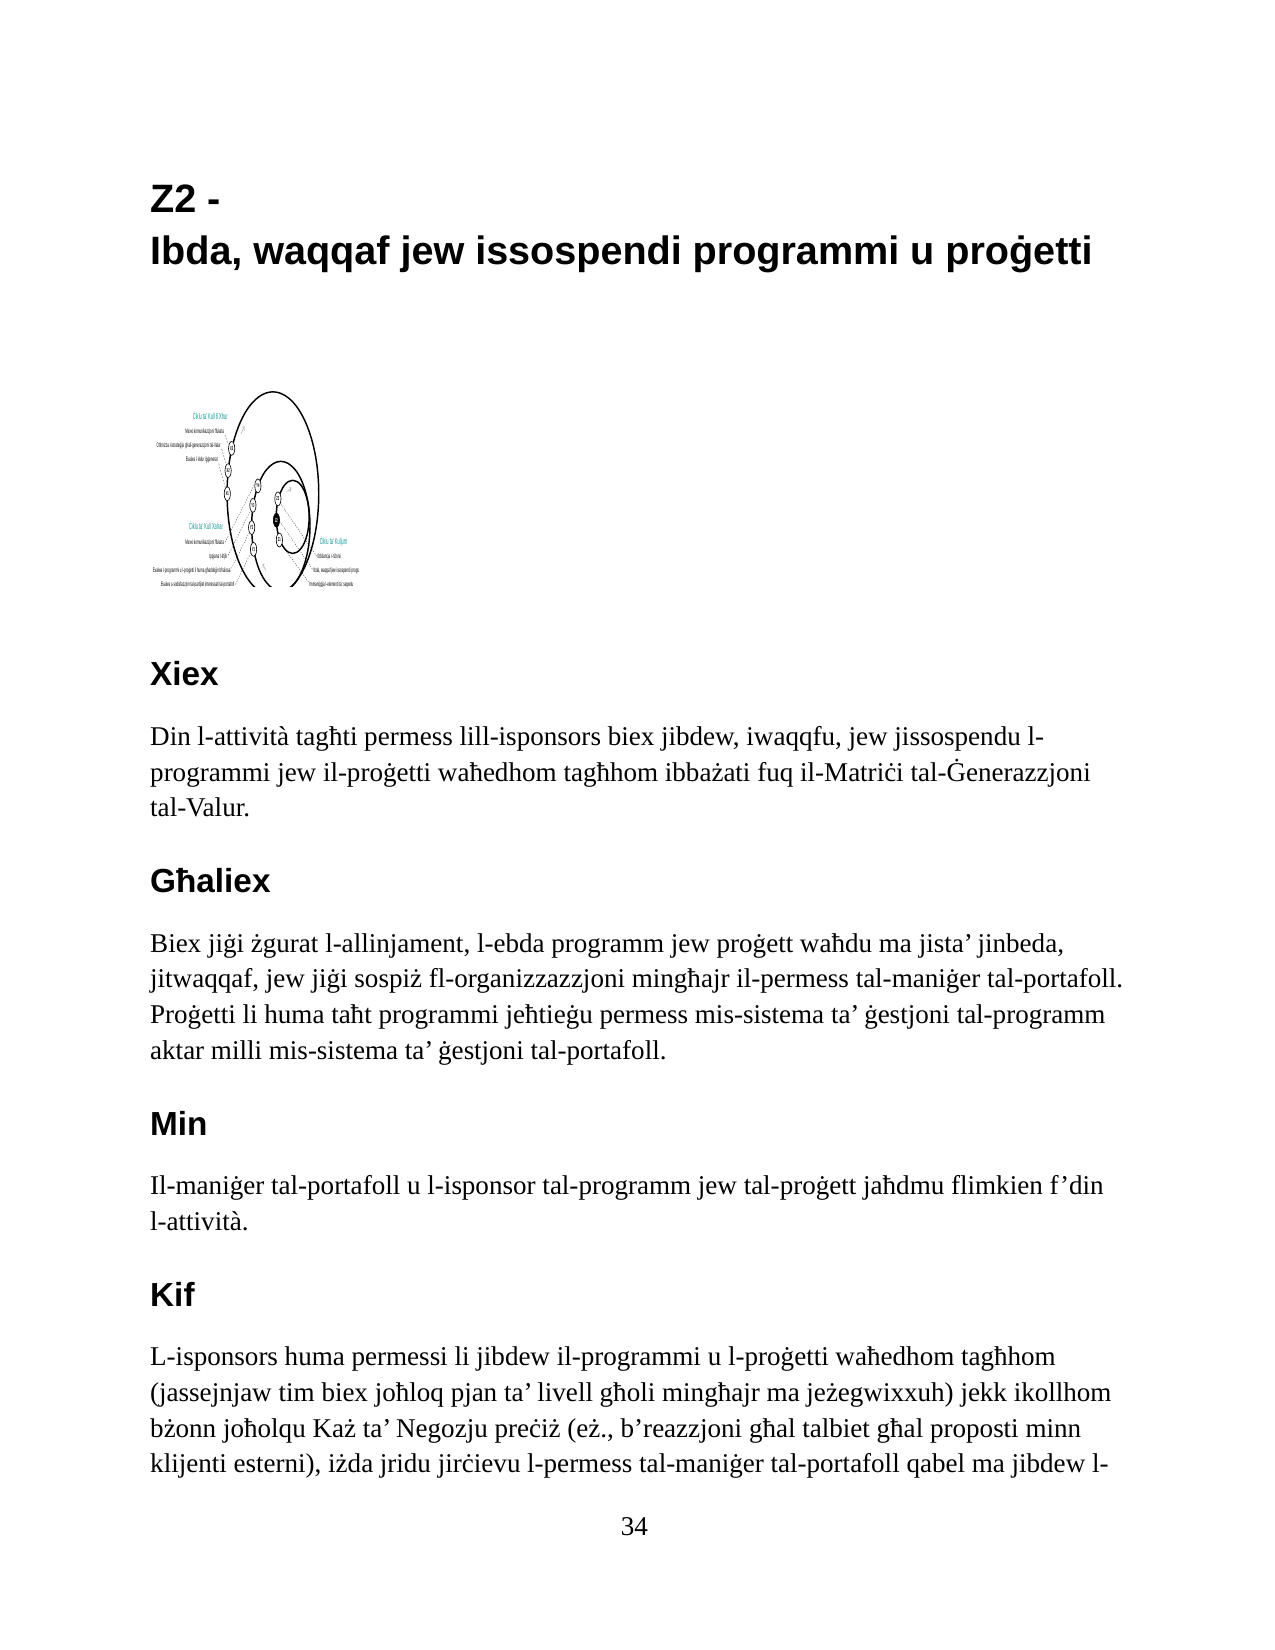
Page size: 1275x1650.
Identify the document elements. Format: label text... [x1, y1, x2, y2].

text Il-maniġer tal-portafoll u l-isponsor tal-programm jew tal-proġett jaħdmu flimkien f’din l-attività. [150, 1169, 1125, 1236]
text Din l-attività tagħti permess lill-isponsors biex jibdew, iwaqqfu, jew jissospendu l-programmi jew il-proġetti waħedhom tagħhom ibbażati fuq il-Matriċi tal-Ġenerazzjoni tal-Valur. [150, 720, 1125, 823]
subtitle Z2 - Ibda, waqqaf jew issospendi programmi u proġetti [150, 175, 1125, 273]
subtitle Min [150, 1104, 1125, 1142]
subtitle Xiex [150, 654, 1125, 693]
text L-isponsors huma permessi li jibdew il-programmi u l-proġetti waħedhom tagħhom (jassejnjaw tim biex joħloq pjan ta’ livell għoli mingħajr ma jeżegwixxuh) jekk ikollhom bżonn joħolqu Każ ta’ Negozju preċiż (eż., b’reazzjoni għal talbiet għal proposti minn klijenti esterni), iżda jridu jirċievu l-permess tal-maniġer tal-portafoll qabel ma jibdew l- [150, 1340, 1125, 1479]
text Biex jiġi żgurat l-allinjament, l-ebda programm jew proġett waħdu ma jista’ jinbeda, jitwaqqaf, jew jiġi sospiż fl-organizzazzjoni mingħajr il-permess tal-maniġer tal-portafoll. Proġetti li huma taħt programmi jeħtieġu permess mis-sistema ta’ ġestjoni tal-programm aktar milli mis-sistema ta’ ġestjoni tal-portafoll. [150, 927, 1125, 1065]
subtitle Għaliex [150, 861, 1125, 899]
subtitle Kif [150, 1275, 1125, 1313]
